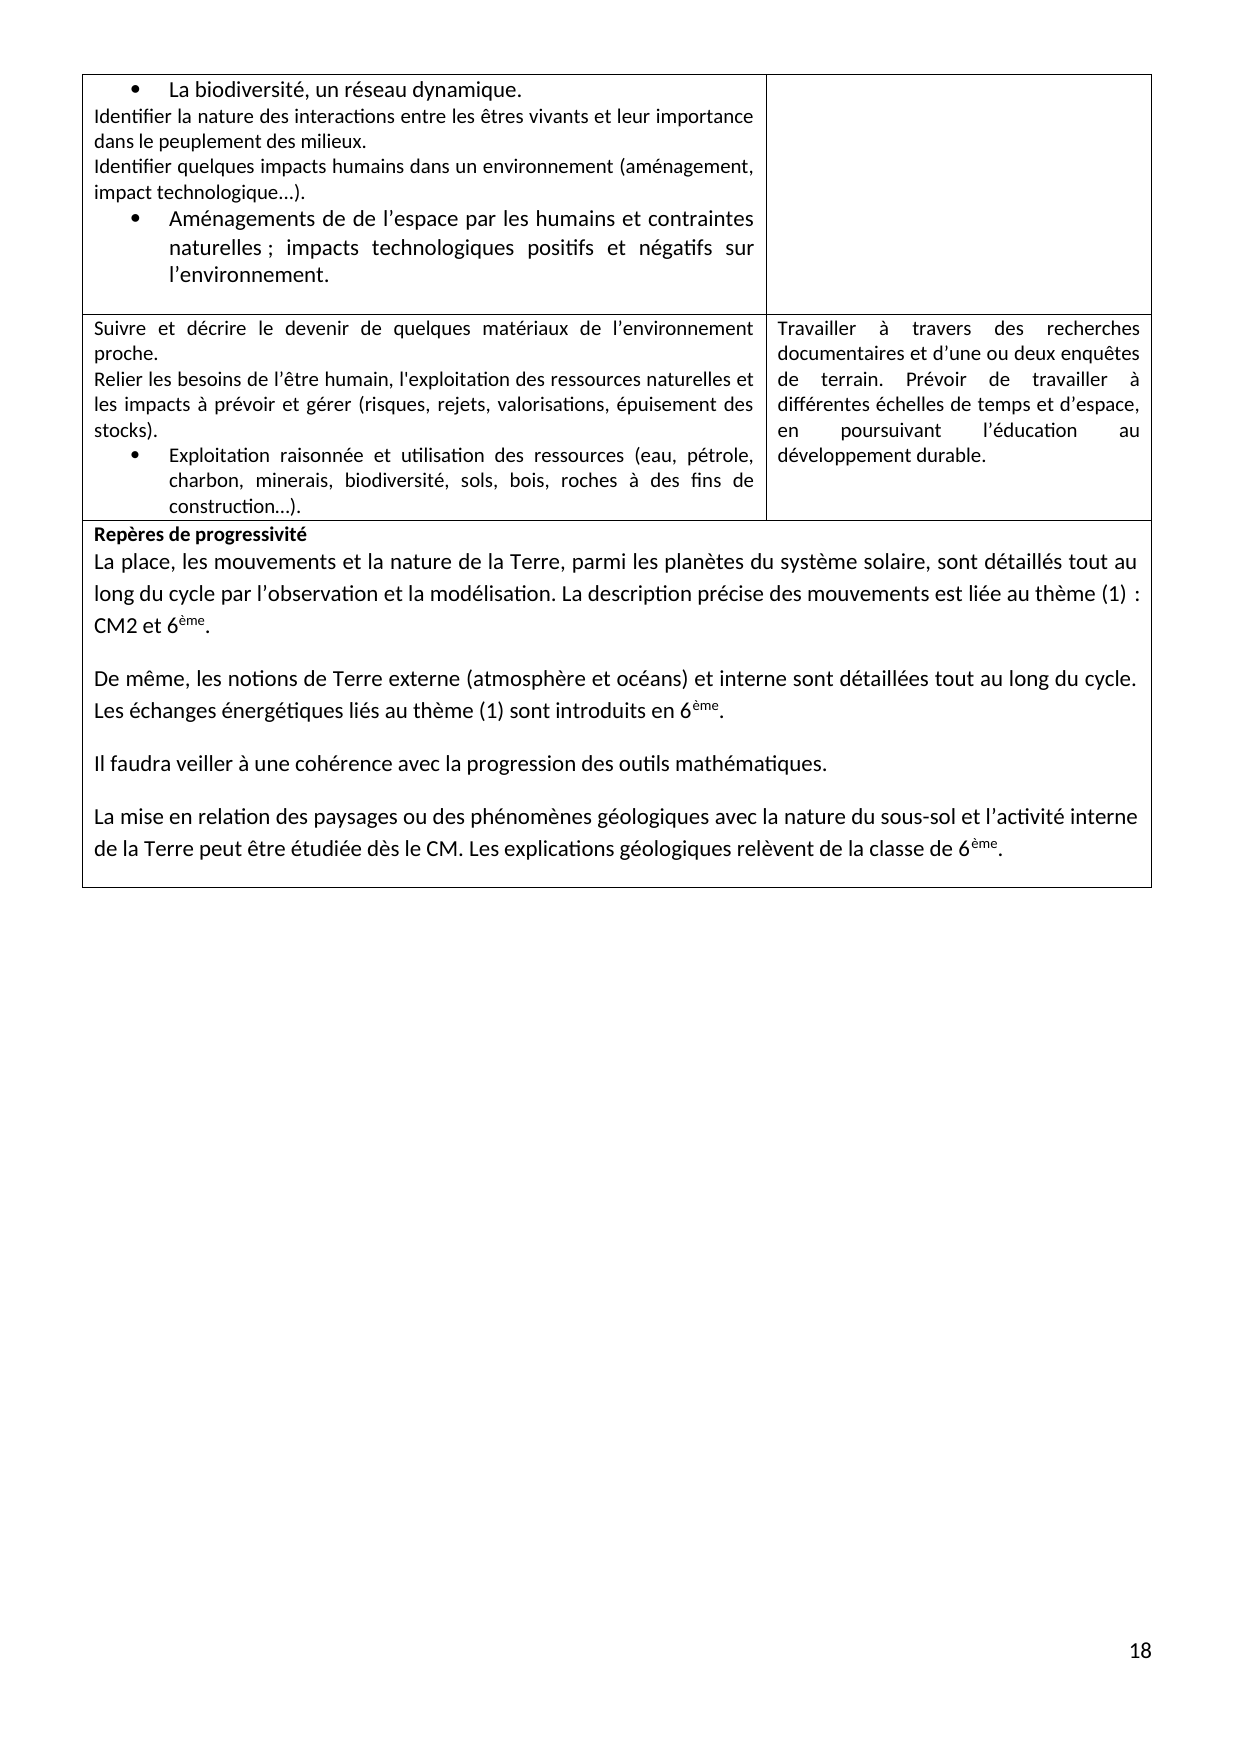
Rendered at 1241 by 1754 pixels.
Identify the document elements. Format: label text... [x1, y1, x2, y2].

table_cell [767, 75, 1151, 314]
table_cell Repères de progressivité La place, les mouvements et la nature de la Terre, parmi les planètes du système solaire, sont détaillés tout au long du cycle par l’observation et la modélisation. La description précise des mouvements est liée au thème (1) : CM2 et 6ème. De même, les notions de Terre externe (atmosphère et océans) et interne sont détaillées tout au long du cycle. Les échanges énergétiques liés au thème (1) sont introduits en 6ème. Il faudra veiller à une cohérence avec la progression des outils mathématiques. La mise en relation des paysages ou des phénomènes géologiques avec la nature du sous-sol et l’activité interne de la Terre peut être étudiée dès le CM. Les explications géologiques relèvent de la classe de 6ème. [83, 521, 1151, 887]
table_cell Suivre et décrire le devenir de quelques matériaux de l’environnement proche. Relier les besoins de l’être humain, l'exploitation des ressources naturelles et les impacts à prévoir et gérer (risques, rejets, valorisations, épuisement des stocks). Exploitation raisonnée et utilisation des ressources (eau, pétrole, charbon, minerais, biodiversité, sols, bois, roches à des fins de construction…). [83, 315, 766, 520]
table_cell Répartition des êtres vivants et peuplement des milieux Décrire un milieu de vie dans ses diverses composantes. Interactions des organismes vivants entre eux et avec leur environnement. Relier le peuplement d’un milieu et les conditions de vie. Modification du peuplement en fonction des conditions physicochimiques du milieu et des saisons. Écosystèmes (milieu de vie avec ses caractéristiques et son peuplement) ; conséquences de la modification d’un facteur physique ou biologique sur l’écosystème. La biodiversité, un réseau dynamique. Identifier la nature des interactions entre les êtres vivants et leur importance dans le peuplement des milieux. Identifier quelques impacts humains dans un environnement (aménagement, impact technologique...). Aménagements de de l’espace par les humains et contraintes naturelles ; impacts technologiques positifs et négatifs sur l’environnement. [83, 75, 766, 314]
table_cell Travailler à travers des recherches documentaires et d’une ou deux enquêtes de terrain. Prévoir de travailler à différentes échelles de temps et d’espace, en poursuivant l’éducation au développement durable. [767, 315, 1151, 520]
